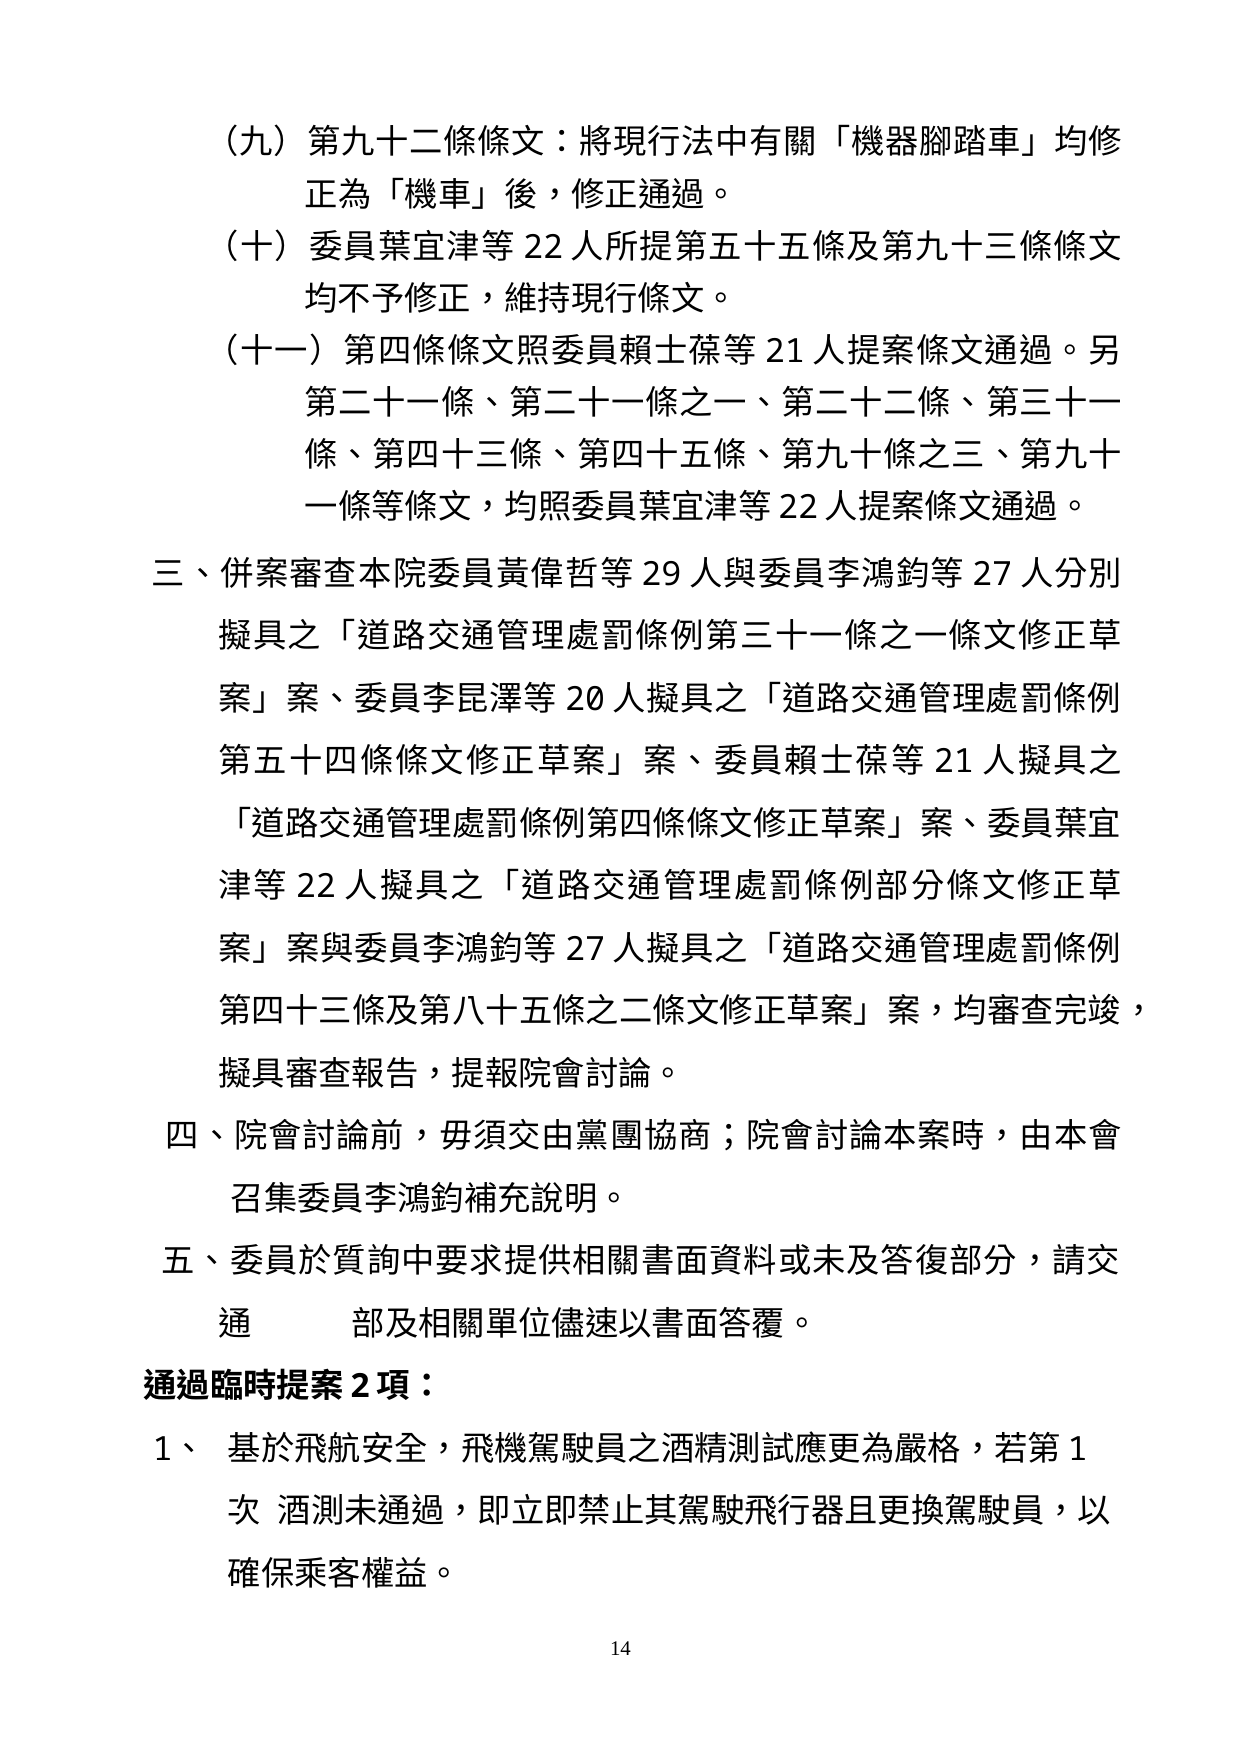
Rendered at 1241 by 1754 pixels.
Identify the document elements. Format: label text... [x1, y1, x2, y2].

text （九）第九十二條條文：將現行法中有關「機器腳踏車」均修正為「機車」後，修正通過。 [206, 112, 1122, 216]
text 通過臨時提案2項： [143, 1341, 1122, 1404]
list 基於飛航安全，飛機駕駛員之酒精測試應更為嚴格，若第1次 酒測未通過，即立即禁止其駕駛飛行器且更換駕駛員，以確保乘客權益。 [152, 1404, 1122, 1591]
text （十）委員葉宜津等22人所提第五十五條及第九十三條條文均不予修正，維持現行條文。 [205, 216, 1122, 321]
text 五、委員於質詢中要求提供相關書面資料或未及答復部分，請交通 部及相關單位儘速以書面答覆。 [118, 1216, 1122, 1341]
text 三、併案審查本院委員黃偉哲等29人與委員李鴻鈞等27人分別擬具之「道路交通管理處罰條例第三十一條之一條文修正草案」案、委員李昆澤等20人擬具之「道路交通管理處罰條例第五十四條條文修正草案」案、委員賴士葆等21人擬具之「道路交通管理處罰條例第四條條文修正草案」案、委員葉宜津等22人擬具之「道路交通管理處罰條例部分條文修正草案」案與委員李鴻鈞等27人擬具之「道路交通管理處罰條例第四十三條及第八十五條之二條文修正草案」案，均審查完竣，擬具審查報告，提報院會討論。 [151, 529, 1122, 1091]
text 四、院會討論前，毋須交由黨團協商；院會討論本案時，由本會召集委員李鴻鈞補充說明。 [118, 1091, 1122, 1216]
text （十一）第四條條文照委員賴士葆等21人提案條文通過。另第二十一條、第二十一條之一、第二十二條、第三十一條、第四十三條、第四十五條、第九十條之三、第九十一條等條文，均照委員葉宜津等22人提案條文通過。 [206, 321, 1122, 529]
